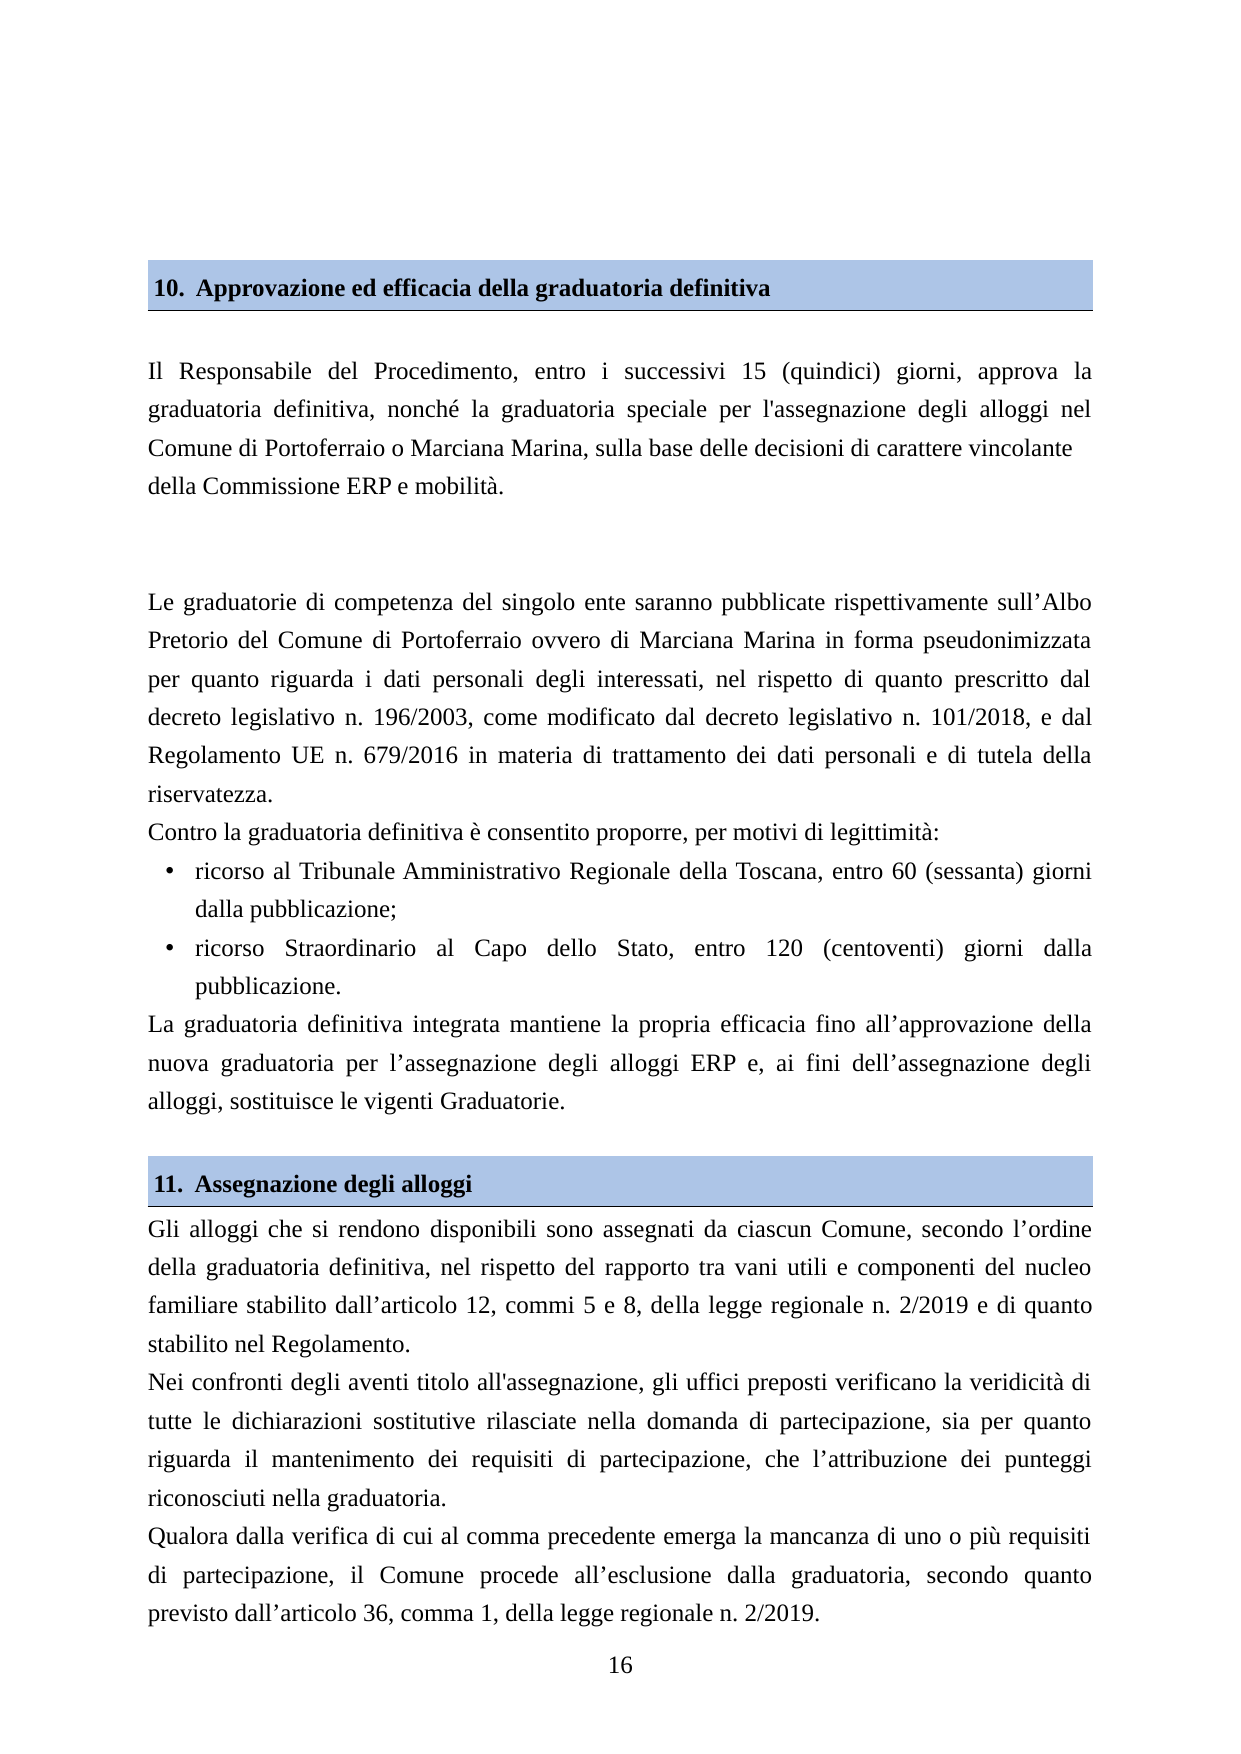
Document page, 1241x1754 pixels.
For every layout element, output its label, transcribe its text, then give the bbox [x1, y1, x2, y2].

table_header 11. Assegnazione degli alloggi [148, 1156, 1093, 1206]
text La graduatoria definitiva integrata mantiene la propria efficacia fino all’approvazione della nuova graduatoria per l’assegnazione degli alloggi ERP e, ai fini dell’assegnazione degli alloggi, sostituisce le vigenti Graduatorie. [148, 1002, 1093, 1117]
text della Commissione ERP e mobilità. [148, 464, 1093, 502]
text Qualora dalla verifica di cui al comma precedente emerga la mancanza di uno o più requisiti di partecipazione, il Comune procede all’esclusione dalla graduatoria, secondo quanto previsto dall’articolo 36, comma 1, della legge regionale n. 2/2019. [148, 1514, 1093, 1629]
text Contro la graduatoria definitiva è consentito proporre, per motivi di legittimità: [148, 810, 1093, 848]
table_header 10. Approvazione ed efficacia della graduatoria definitiva [148, 260, 1093, 310]
text Il Responsabile del Procedimento, entro i successivi 15 (quindici) giorni, approva la graduatoria definitiva, nonché la graduatoria speciale per l'assegnazione degli alloggi nel Comune di Portoferraio o Marciana Marina, sulla base delle decisioni di carattere vincolante [148, 349, 1093, 464]
text Le graduatorie di competenza del singolo ente saranno pubblicate rispettivamente sull’Albo Pretorio del Comune di Portoferraio ovvero di Marciana Marina in forma pseudonimizzata per quanto riguarda i dati personali degli interessati, nel rispetto di quanto prescritto dal decreto legislativo n. 196/2003, come modificato dal decreto legislativo n. 101/2018, e dal Regolamento UE n. 679/2016 in materia di trattamento dei dati personali e di tutela della riservatezza. [148, 579, 1093, 810]
list ricorso al Tribunale Amministrativo Regionale della Toscana, entro 60 (sessanta) giorni dalla pubblicazione; [165, 848, 1093, 925]
text Gli alloggi che si rendono disponibili sono assegnati da ciascun Comune, secondo l’ordine della graduatoria definitiva, nel rispetto del rapporto tra vani utili e componenti del nucleo familiare stabilito dall’articolo 12, commi 5 e 8, della legge regionale n. 2/2019 e di quanto stabilito nel Regolamento. [148, 1207, 1093, 1360]
list ricorso Straordinario al Capo dello Stato, entro 120 (centoventi) giorni dalla pubblicazione. [165, 925, 1093, 1002]
text Nei confronti degli aventi titolo all'assegnazione, gli uffici preposti verificano la veridicità di tutte le dichiarazioni sostitutive rilasciate nella domanda di partecipazione, sia per quanto riguarda il mantenimento dei requisiti di partecipazione, che l’attribuzione dei punteggi riconosciuti nella graduatoria. [148, 1360, 1093, 1514]
